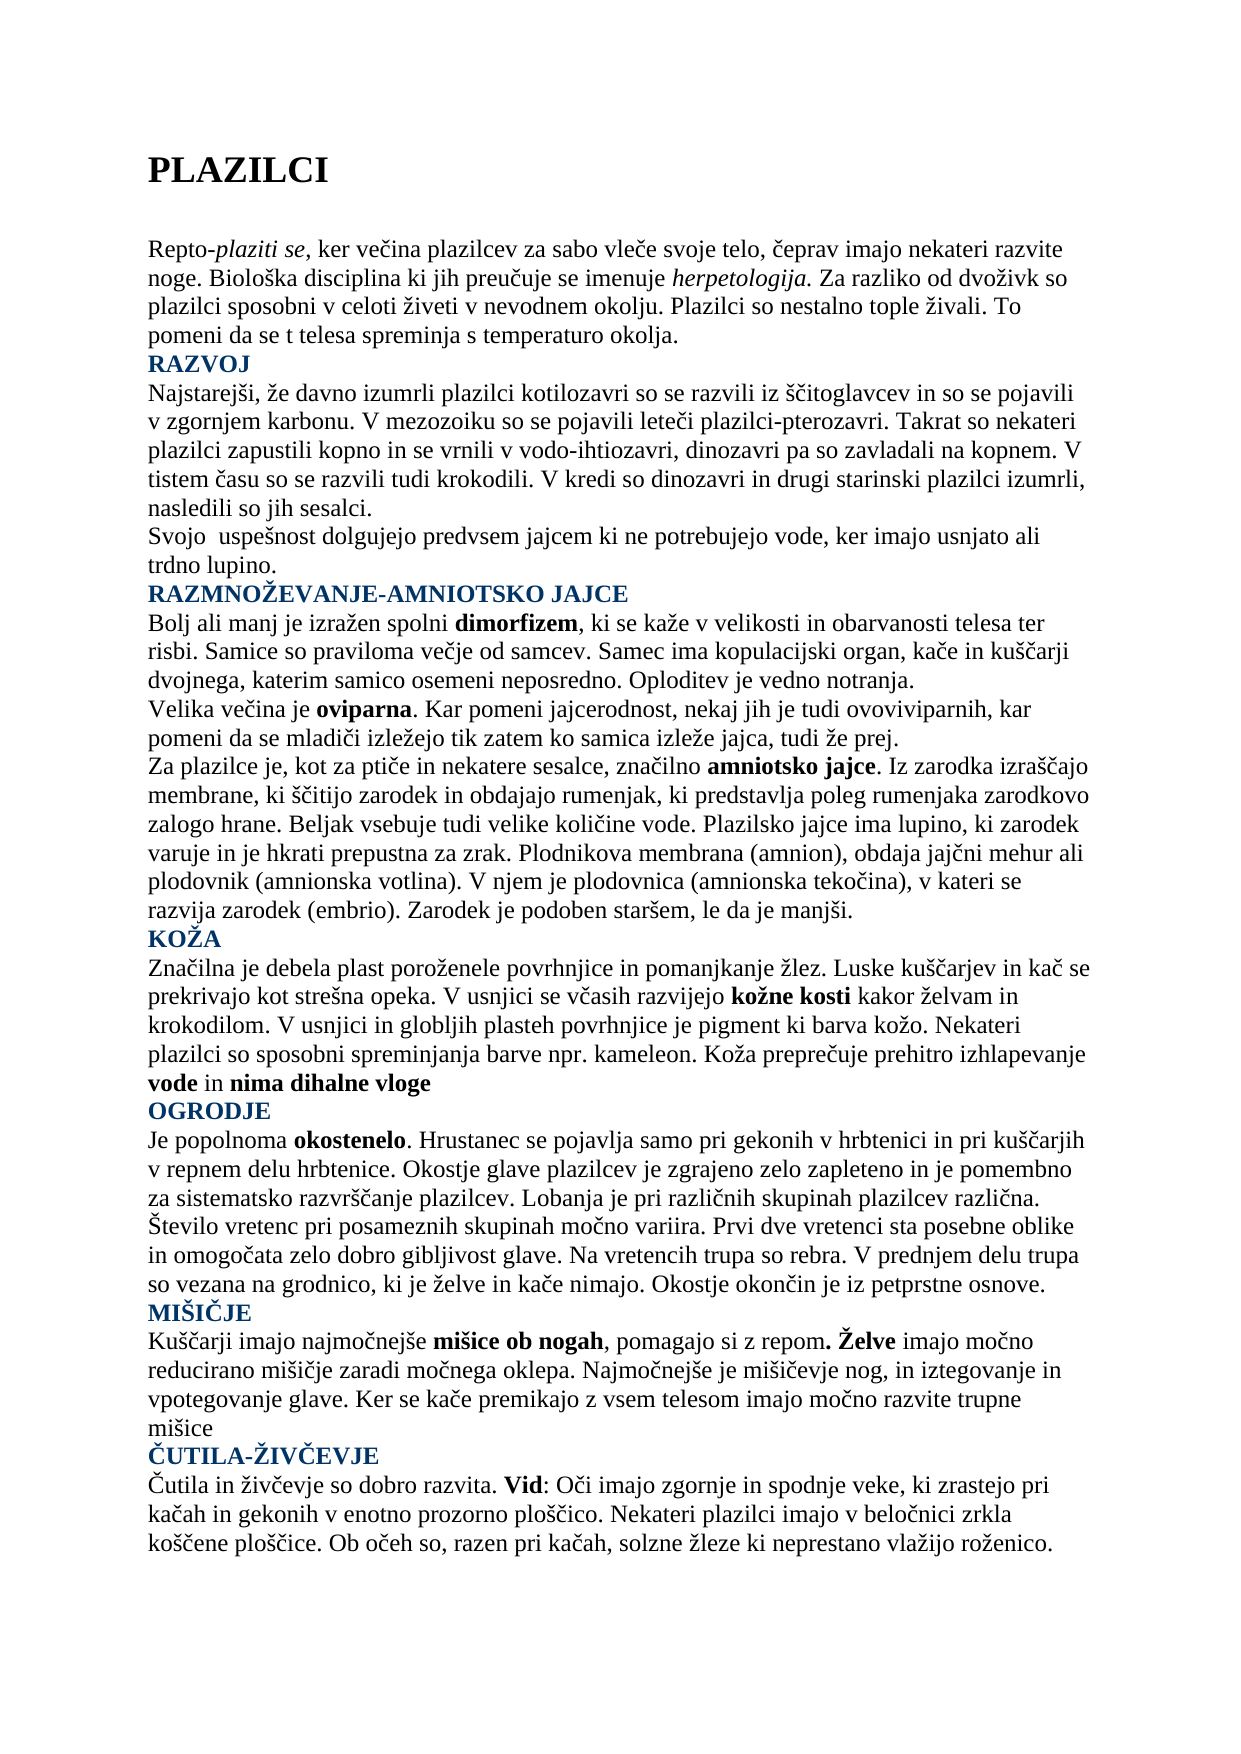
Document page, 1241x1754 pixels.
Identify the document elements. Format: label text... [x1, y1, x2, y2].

text Najstarejši, že davno izumrli plazilci kotilozavri so se razvili iz ščitoglavcev in so se pojavili v zgornjem karbonu. V mezozoiku so se pojavili leteči plazilci-pterozavri. Takrat so nekateri plazilci zapustili kopno in se vrnili v vodo-ihtiozavri, dinozavri pa so zavladali na kopnem. V tistem času so se razvili tudi krokodili. V kredi so dinozavri in drugi starinski plazilci izumrli, nasledili so jih sesalci. [148, 378, 1093, 521]
subtitle RAZVOJ [148, 349, 1093, 378]
text Kuščarji imajo najmočnejše mišice ob nogah, pomagajo si z repom. Želve imajo močno reducirano mišičje zaradi močnega oklepa. Najmočnejše je mišičevje nog, in iztegovanje in vpotegovanje glave. Ker se kače premikajo z vsem telesom imajo močno razvite trupne mišice [148, 1326, 1093, 1441]
text Velika večina je oviparna. Kar pomeni jajcerodnost, nekaj jih je tudi ovoviviparnih, kar pomeni da se mladiči izležejo tik zatem ko samica izleže jajca, tudi že prej. [148, 694, 1093, 751]
subtitle Repto-plaziti se, ker večina plazilcev za sabo vleče svoje telo, čeprav imajo nekateri razvite noge. Biološka disciplina ki jih preučuje se imenuje herpetologija. Za razliko od dvoživk so plazilci sposobni v celoti živeti v nevodnem okolju. Plazilci so nestalno tople živali. To pomeni da se t telesa spreminja s temperaturo okolja. [148, 234, 1093, 349]
text Bolj ali manj je izražen spolni dimorfizem, ki se kaže v velikosti in obarvanosti telesa ter risbi. Samice so praviloma večje od samcev. Samec ima kopulacijski organ, kače in kuščarji dvojnega, katerim samico osemeni neposredno. Oploditev je vedno notranja. [148, 608, 1093, 694]
text Svojo uspešnost dolgujejo predvsem jajcem ki ne potrebujejo vode, ker imajo usnjato ali trdno lupino. [148, 521, 1093, 579]
subtitle RAZMNOŽEVANJE-AMNIOTSKO JAJCE [148, 579, 1093, 608]
subtitle ČUTILA-ŽIVČEVJE [148, 1441, 1093, 1470]
text Je popolnoma okostenelo. Hrustanec se pojavlja samo pri gekonih v hrbtenici in pri kuščarjih v repnem delu hrbtenice. Okostje glave plazilcev je zgrajeno zelo zapleteno in je pomembno za sistematsko razvrščanje plazilcev. Lobanja je pri različnih skupinah plazilcev različna. Število vretenc pri posameznih skupinah močno variira. Prvi dve vretenci sta posebne oblike in omogočata zelo dobro gibljivost glave. Na vretencih trupa so rebra. V prednjem delu trupa so vezana na grodnico, ki je želve in kače nimajo. Okostje okončin je iz petprstne osnove. [148, 1125, 1093, 1298]
text PLAZILCI [148, 148, 1093, 191]
subtitle MIŠIČJE [148, 1298, 1093, 1326]
text Značilna je debela plast poroženele povrhnjice in pomanjkanje žlez. Luske kuščarjev in kač se prekrivajo kot strešna opeka. V usnjici se včasih razvijejo kožne kosti kakor želvam in krokodilom. V usnjici in globljih plasteh povrhnjice je pigment ki barva kožo. Nekateri plazilci so sposobni spreminjanja barve npr. kameleon. Koža preprečuje prehitro izhlapevanje vode in nima dihalne vloge [148, 953, 1093, 1096]
subtitle OGRODJE [148, 1096, 1093, 1125]
subtitle KOŽA [148, 924, 1093, 953]
text Čutila in živčevje so dobro razvita. Vid: Oči imajo zgornje in spodnje veke, ki zrastejo pri kačah in gekonih v enotno prozorno ploščico. Nekateri plazilci imajo v beločnici zrkla koščene ploščice. Ob očeh so, razen pri kačah, solzne žleze ki neprestano vlažijo roženico. [148, 1470, 1093, 1556]
text Za plazilce je, kot za ptiče in nekatere sesalce, značilno amniotsko jajce. Iz zarodka izraščajo membrane, ki ščitijo zarodek in obdajajo rumenjak, ki predstavlja poleg rumenjaka zarodkovo zalogo hrane. Beljak vsebuje tudi velike količine vode. Plazilsko jajce ima lupino, ki zarodek varuje in je hkrati prepustna za zrak. Plodnikova membrana (amnion), obdaja jajčni mehur ali plodovnik (amnionska votlina). V njem je plodovnica (amnionska tekočina), v kateri se razvija zarodek (embrio). Zarodek je podoben staršem, le da je manjši. [148, 751, 1093, 924]
